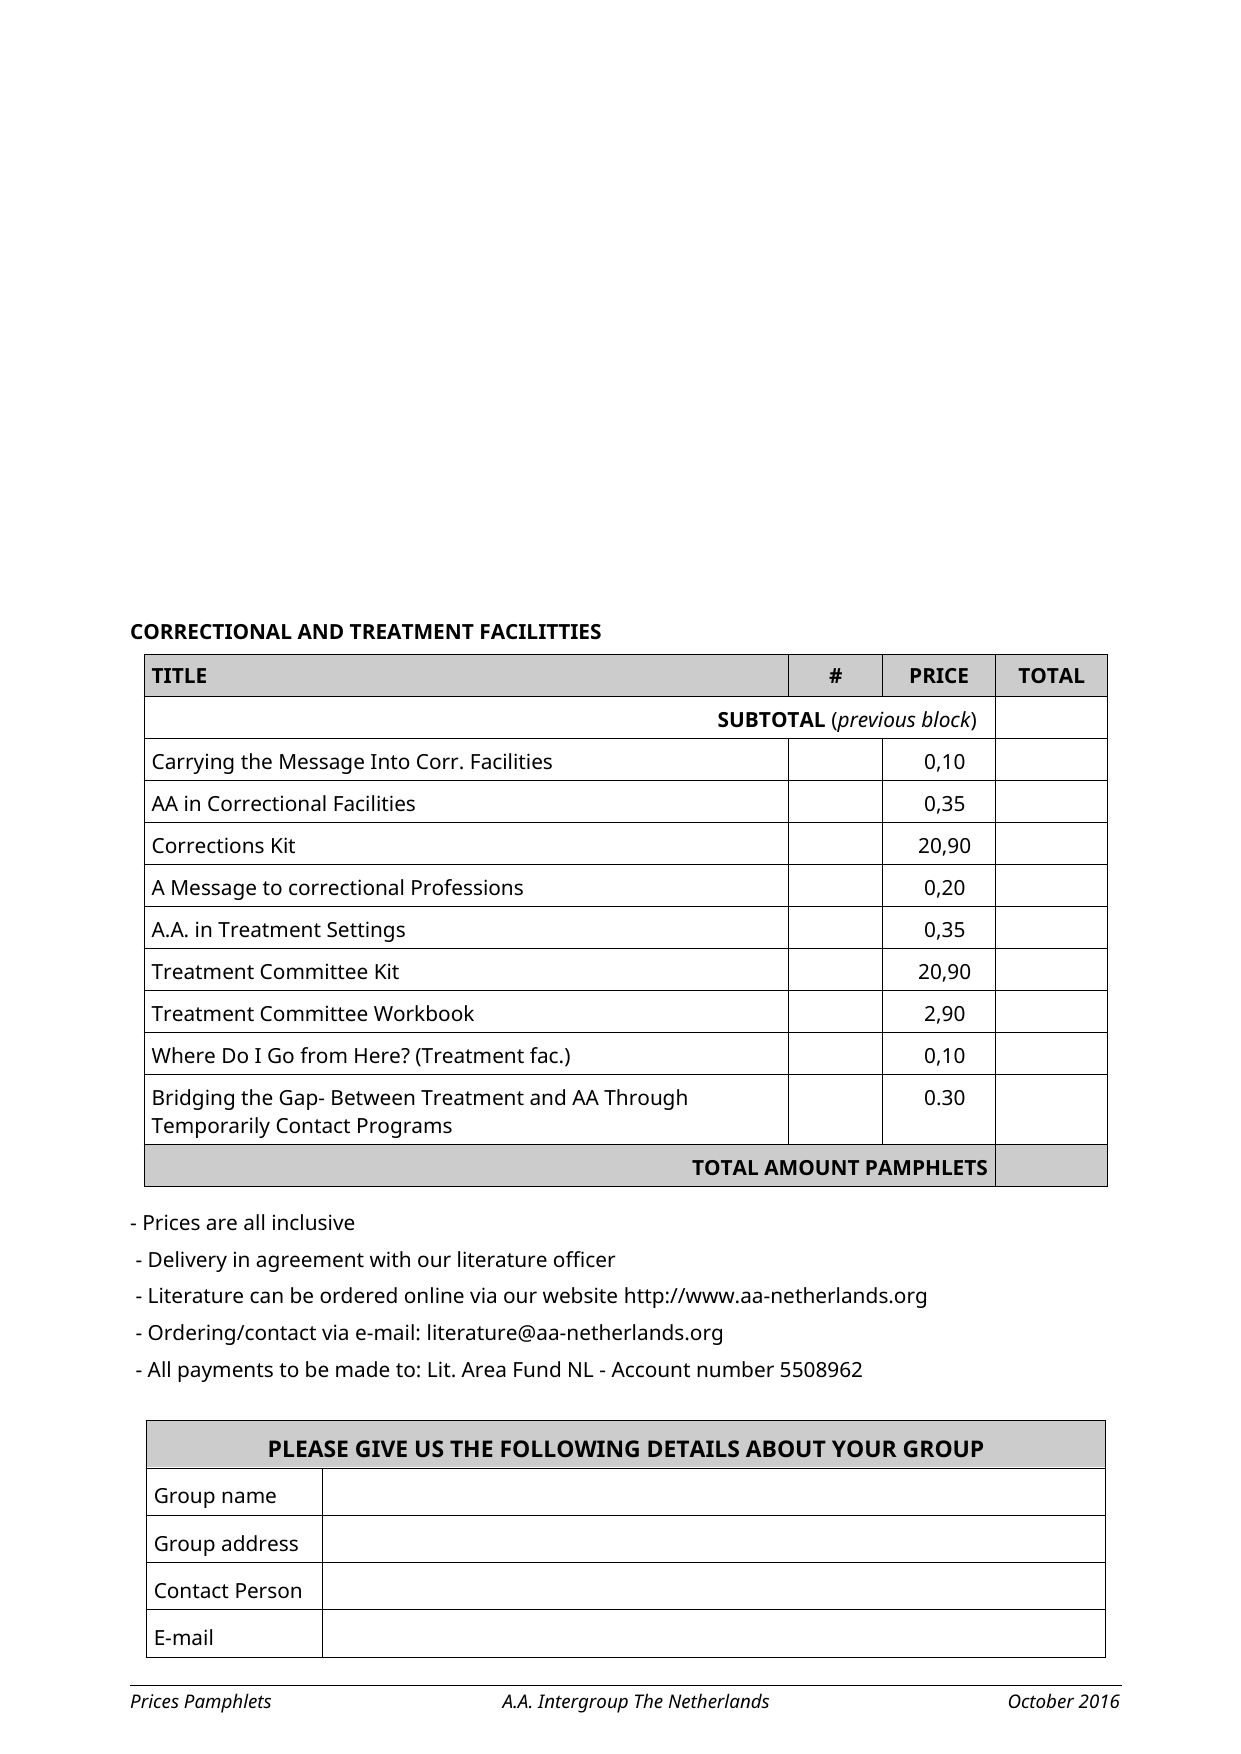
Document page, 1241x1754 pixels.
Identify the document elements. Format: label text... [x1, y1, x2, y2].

table_cell 20,90 [883, 949, 995, 990]
table_cell Corrections Kit [145, 823, 788, 864]
table_cell 2,90 [883, 991, 995, 1032]
table_cell [996, 949, 1107, 990]
text - Prices are all inclusive [130, 1208, 1122, 1236]
table_cell Group name [147, 1469, 322, 1515]
table_cell [996, 991, 1107, 1032]
table_cell [789, 907, 882, 948]
table_cell [789, 781, 882, 822]
text - Delivery in agreement with our literature officer [130, 1245, 1122, 1273]
table_cell 0,20 [883, 865, 995, 906]
table_cell [789, 739, 882, 780]
text - All payments to be made to: Lit. Area Fund NL - Account number 5508962 [130, 1355, 1122, 1383]
table_cell [323, 1610, 1105, 1657]
table_cell [996, 865, 1107, 906]
table_cell 0,35 [883, 907, 995, 948]
table_cell [996, 1075, 1107, 1144]
table_cell 20,90 [883, 823, 995, 864]
table_cell 0,10 [883, 739, 995, 780]
table_cell [789, 1033, 882, 1074]
table_cell [789, 823, 882, 864]
table_cell Treatment Committee Workbook [145, 991, 788, 1032]
table_cell A.A. in Treatment Settings [145, 907, 788, 948]
table_cell Carrying the Message Into Corr. Facilities [145, 739, 788, 780]
table_cell 0.30 [883, 1075, 995, 1144]
table_cell [996, 1033, 1107, 1074]
table_cell 0,35 [883, 781, 995, 822]
table_header PRICE [883, 655, 995, 696]
table_cell Where Do I Go from Here? (Treatment fac.) [145, 1033, 788, 1074]
table_cell [996, 1145, 1107, 1186]
table_header TOTAL [996, 655, 1107, 696]
table_cell [996, 739, 1107, 780]
table_cell [996, 823, 1107, 864]
table_cell Contact Person [147, 1563, 322, 1609]
table_cell [996, 781, 1107, 822]
table_cell Treatment Committee Kit [145, 949, 788, 990]
table_cell [789, 1075, 882, 1144]
table_cell A Message to correctional Professions [145, 865, 788, 906]
table_header PLEASE GIVE US THE FOLLOWING DETAILS ABOUT YOUR GROUP [147, 1421, 1105, 1467]
table_cell TOTAL AMOUNT PAMPHLETS [145, 1145, 995, 1186]
table_cell [323, 1516, 1105, 1562]
table_cell [996, 907, 1107, 948]
table_cell SUBTOTAL (previous block) [145, 697, 995, 738]
table_cell [323, 1563, 1105, 1609]
table_cell Bridging the Gap- Between Treatment and AA Through Temporarily Contact Programs [145, 1075, 788, 1144]
table_cell [789, 865, 882, 906]
table_cell [789, 949, 882, 990]
table_cell [789, 991, 882, 1032]
table_cell 0,10 [883, 1033, 995, 1074]
table_header TITLE [145, 655, 788, 696]
text CORRECTIONAL AND TREATMENT FACILITTIES [130, 617, 1122, 646]
table_cell [323, 1469, 1105, 1515]
table_cell AA in Correctional Facilities [145, 781, 788, 822]
table_cell [996, 697, 1107, 738]
table_cell E-mail [147, 1610, 322, 1657]
table_header # [789, 655, 882, 696]
text - Ordering/contact via e-mail: literature@aa-netherlands.org [130, 1318, 1122, 1347]
table_cell Group address [147, 1516, 322, 1562]
text - Literature can be ordered online via our website http://www.aa-netherlands.org [130, 1281, 1122, 1310]
